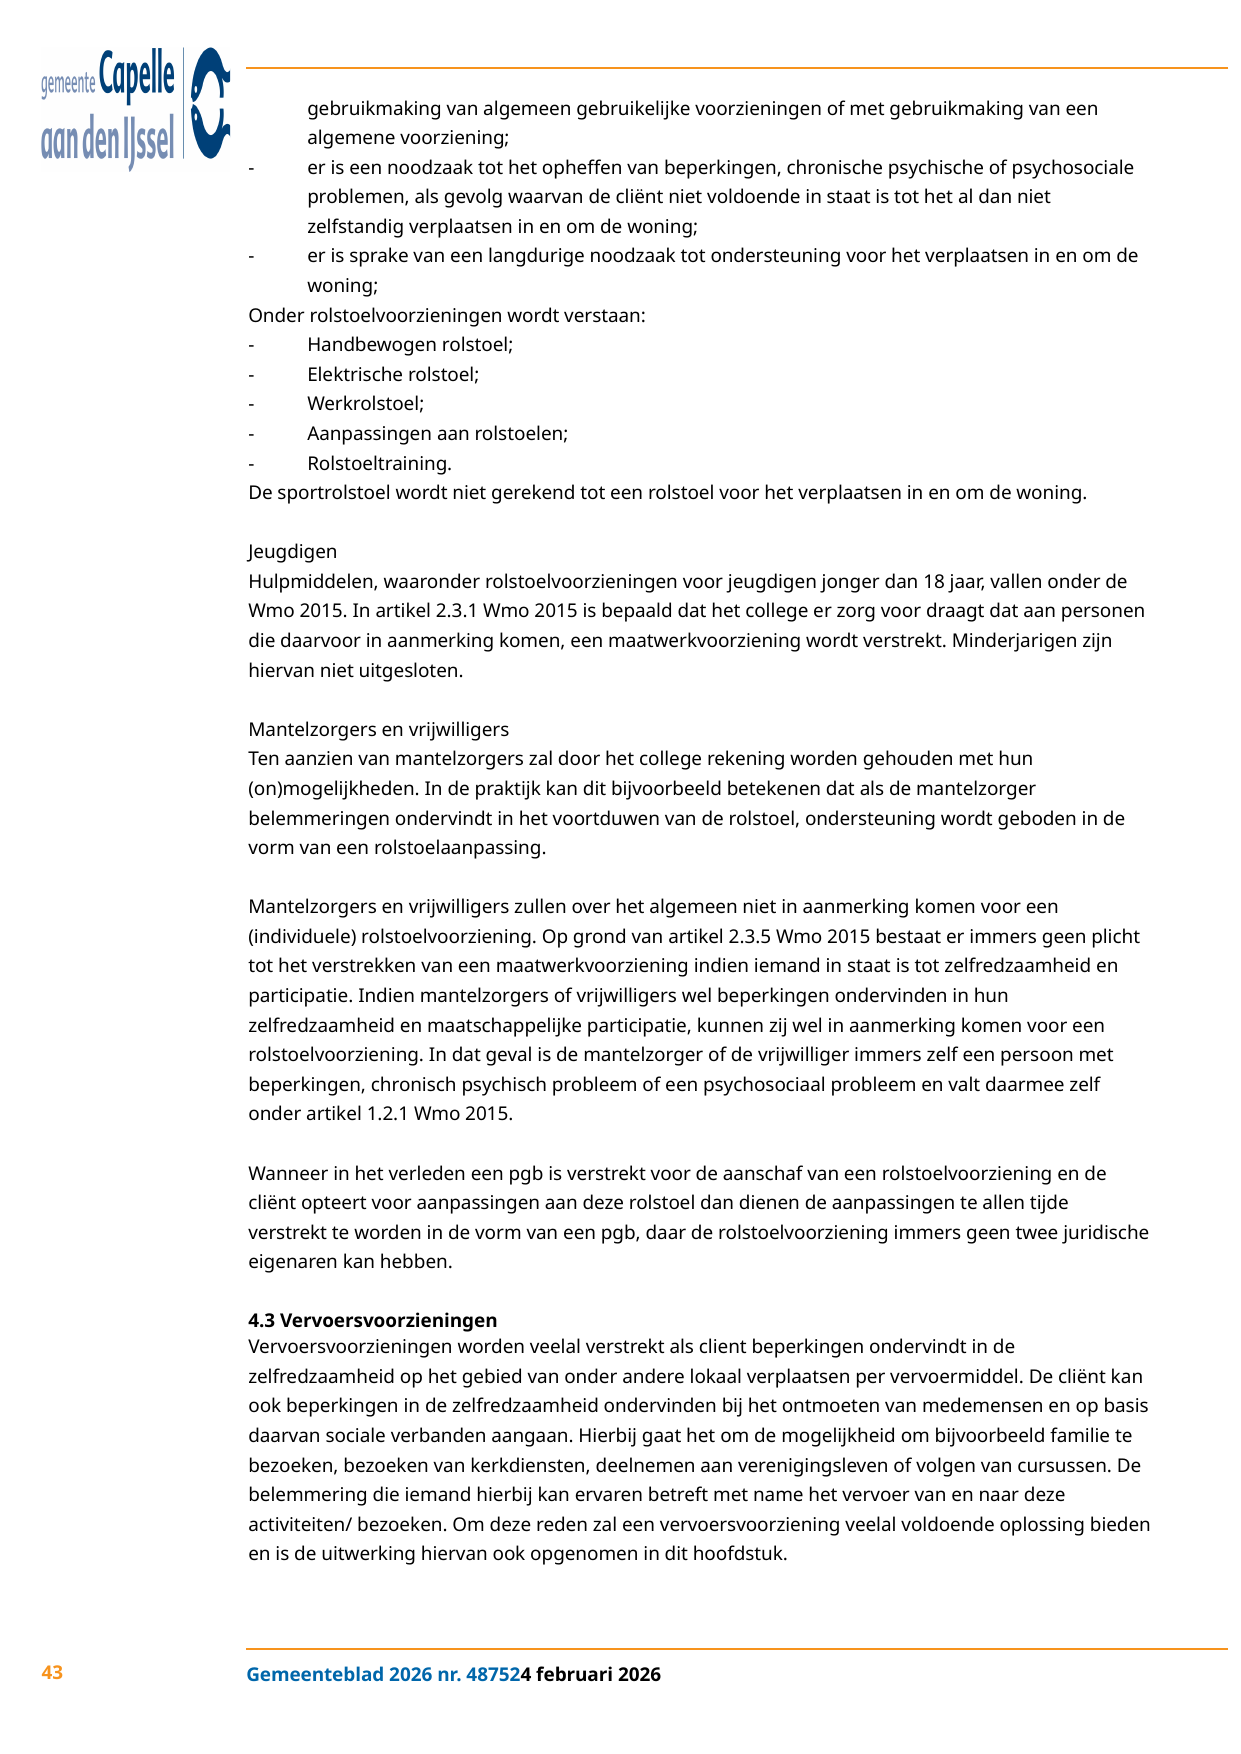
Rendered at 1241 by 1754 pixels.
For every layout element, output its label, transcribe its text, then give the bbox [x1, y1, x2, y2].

text Hulpmiddelen, waaronder rolstoelvoorzieningen voor jeugdigen jonger dan 18 jaar, vallen onder de Wmo 2015. In artikel 2.3.1 Wmo 2015 is bepaald dat het college er zorg voor draagt dat aan personen die daarvoor in aanmerking komen, een maatwerkvoorziening wordt verstrekt. Minderjarigen zijn hiervan niet uitgesloten. [248, 568, 1152, 683]
list er is een noodzaak tot het opheffen van beperkingen, chronische psychische of psychosociale problemen, als gevolg waarvan de cliënt niet voldoende in staat is tot het al dan niet zelfstandig verplaatsen in en om de woning; [248, 154, 1152, 239]
list Handbewogen rolstoel; [248, 331, 1152, 357]
list Werkrolstoel; [248, 391, 1152, 416]
list Aanpassingen aan rolstoelen; [248, 420, 1152, 446]
text Wanneer in het verleden een pgb is verstrekt voor de aanschaf van een rolstoelvoorziening en de cliënt opteert voor aanpassingen aan deze rolstoel dan dienen de aanpassingen te allen tijde verstrekt te worden in de vorm van een pgb, daar de rolstoelvoorziening immers geen twee juridische eigenaren kan hebben. [248, 1160, 1152, 1274]
picture [41, 47, 231, 172]
list Rolstoeltraining. [248, 450, 1152, 476]
text Mantelzorgers en vrijwilligers zullen over het algemeen niet in aanmerking komen voor een (individuele) rolstoelvoorziening. Op grond van artikel 2.3.5 Wmo 2015 bestaat er immers geen plicht tot het verstrekken van een maatwerkvoorziening indien iemand in staat is tot zelfredzaamheid en participatie. Indien mantelzorgers of vrijwilligers wel beperkingen ondervinden in hun zelfredzaamheid en maatschappelijke participatie, kunnen zij wel in aanmerking komen voor een rolstoelvoorziening. In dat geval is de mantelzorger of de vrijwilliger immers zelf een persoon met beperkingen, chronisch psychisch probleem of een psychosociaal probleem en valt daarmee zelf onder artikel 1.2.1 Wmo 2015. [248, 893, 1152, 1126]
list Elektrische rolstoel; [248, 361, 1152, 387]
text Ten aanzien van mantelzorgers zal door het college rekening worden gehouden met hun (on)mogelijkheden. In de praktijk kan dit bijvoorbeeld betekenen dat als de mantelzorger belemmeringen ondervindt in het voortduwen van de rolstoel, ondersteuning wordt geboden in de vorm van een rolstoelaanpassing. [248, 746, 1152, 860]
text Mantelzorgers en vrijwilligers [248, 716, 1152, 742]
text Vervoersvoorzieningen worden veelal verstrekt als client beperkingen ondervindt in de zelfredzaamheid op het gebied van onder andere lokaal verplaatsen per vervoermiddel. De cliënt kan ook beperkingen in de zelfredzaamheid ondervinden bij het ontmoeten van medemensen en op basis daarvan sociale verbanden aangaan. Hierbij gaat het om de mogelijkheid om bijvoorbeeld familie te bezoeken, bezoeken van kerkdiensten, deelnemen aan verenigingsleven of volgen van cursussen. De belemmering die iemand hierbij kan ervaren betreft met name het vervoer van en naar deze activiteiten/ bezoeken. Om deze reden zal een vervoersvoorziening veelal voldoende oplossing bieden en is de uitwerking hiervan ook opgenomen in dit hoofdstuk. [248, 1333, 1152, 1566]
text Jeugdigen [248, 538, 1152, 564]
text Onder rolstoelvoorzieningen wordt verstaan: [248, 302, 1152, 328]
text De sportrolstoel wordt niet gerekend tot een rolstoel voor het verplaatsen in en om de woning. [248, 479, 1152, 505]
list gebruikmaking van algemeen gebruikelijke voorzieningen of met gebruikmaking van een algemene voorziening; [248, 95, 1152, 150]
text 4.3 Vervoersvoorzieningen [248, 1308, 1152, 1333]
list er is sprake van een langdurige noodzaak tot ondersteuning voor het verplaatsen in en om de woning; [248, 243, 1152, 298]
